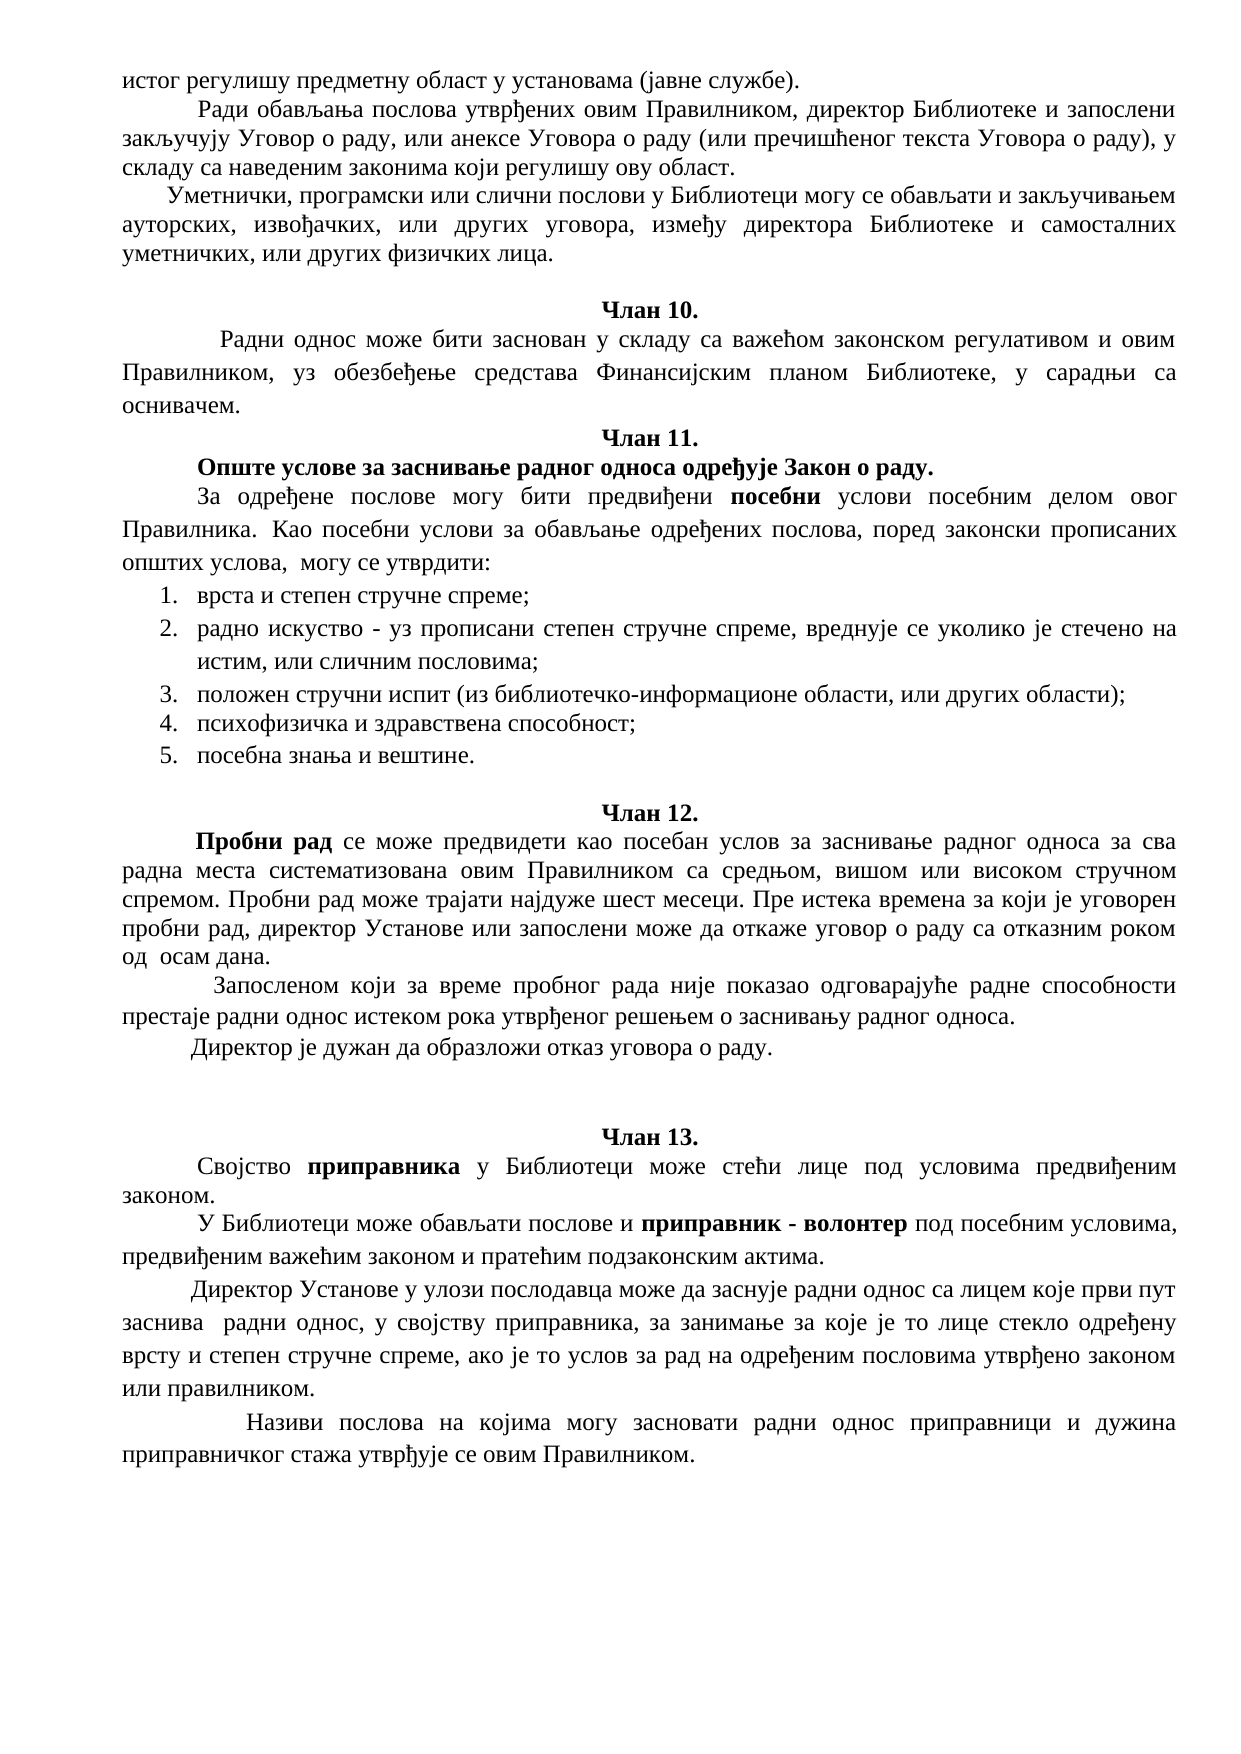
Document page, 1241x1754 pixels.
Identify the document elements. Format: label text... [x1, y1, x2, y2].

text У Библиотеци може обављати послове и приправник - волонтер под посебним условима, предвиђеним важећим законом и пратећим подзаконским актима. [122, 1208, 1178, 1270]
subtitle Члан 13. [122, 1122, 1178, 1151]
subtitle Опште услове за заснивање радног односа одређује Закон о раду. [122, 452, 1178, 481]
list положен стручни испит (из библиотечко-информационе области, или других области); [159, 679, 1178, 708]
text Пробни рад се може предвидети као посебан услов за заснивање радног односа за сва радна места систематизована овим Правилником са средњом, вишом или високом стручном спремом. Пробни рад може трајати најдуже шест месеци. Пре истека времена за који је уговорен пробни рад, директор Установе или запослени може да откаже уговор о раду са отказним роком од осам дана. [122, 826, 1178, 970]
text истог регулишу предметну област у установама (јавне службе). [122, 66, 1178, 94]
text Директор је дужан да образложи отказ уговора о раду. [122, 1032, 1178, 1061]
text Радни однос може бити заснован у складу са важећом законском регулативом и овим Правилником, уз обезбеђење средстава Финансијским планом Библиотеке, у сарадњи са оснивачем. [122, 324, 1178, 419]
text Ради обављања послова утврђених овим Правилником, директор Библиотеке и запослени закључују Уговор о раду, или анексе Уговора о раду (или пречишћеног текста Уговора о раду), у складу са наведеним законима који регулишу ову област. [122, 94, 1178, 181]
list радно искуство - уз прописани степен стручне спреме, вреднује се уколико је стечено на истим, или сличним пословима; [159, 613, 1178, 675]
subtitle Члан 12. [122, 798, 1178, 826]
list врста и степен стручне спреме; [159, 580, 1178, 609]
text За одређене послове могу бити предвиђени посебни услови посебним делом овог Правилника. Као посебни услови за обављање одређених послова, поред законски прописаних општих услова, могу се утврдити: [122, 481, 1178, 576]
subtitle Члан 11. [122, 423, 1178, 452]
text Уметнички, програмски или слични послови у Библиотеци могу се обављати и закључивањем ауторских, извођачких, или других уговора, између директора Библиотеке и самосталних уметничких, или других физичких лица. [122, 181, 1178, 267]
text Својство приправника у Библиотеци може стећи лице под условима предвиђеним законом. [122, 1151, 1178, 1208]
text Директор Установе у улози послодавца може да заснује радни однос са лицем које први пут заснива радни однос, у својству приправника, за занимање за које је то лице стекло одређену врсту и степен стручне спреме, ако је то услов за рад на одређеним пословима утврђено законом или правилником. [122, 1274, 1178, 1402]
text Називи послова на којима могу засновати радни однос приправници и дужина приправничког стажа утврђује се овим Правилником. [122, 1407, 1178, 1468]
list психофизичка и здравствена способност; [159, 708, 1178, 737]
subtitle Члан 10. [122, 296, 1178, 324]
text Запосленом који за време пробног рада није показао одговарајуће радне способности престаје радни однос истеком рока утврђеног решењем о заснивању радног односа. [122, 970, 1178, 1030]
list посебна знања и вештине. [159, 740, 1178, 769]
